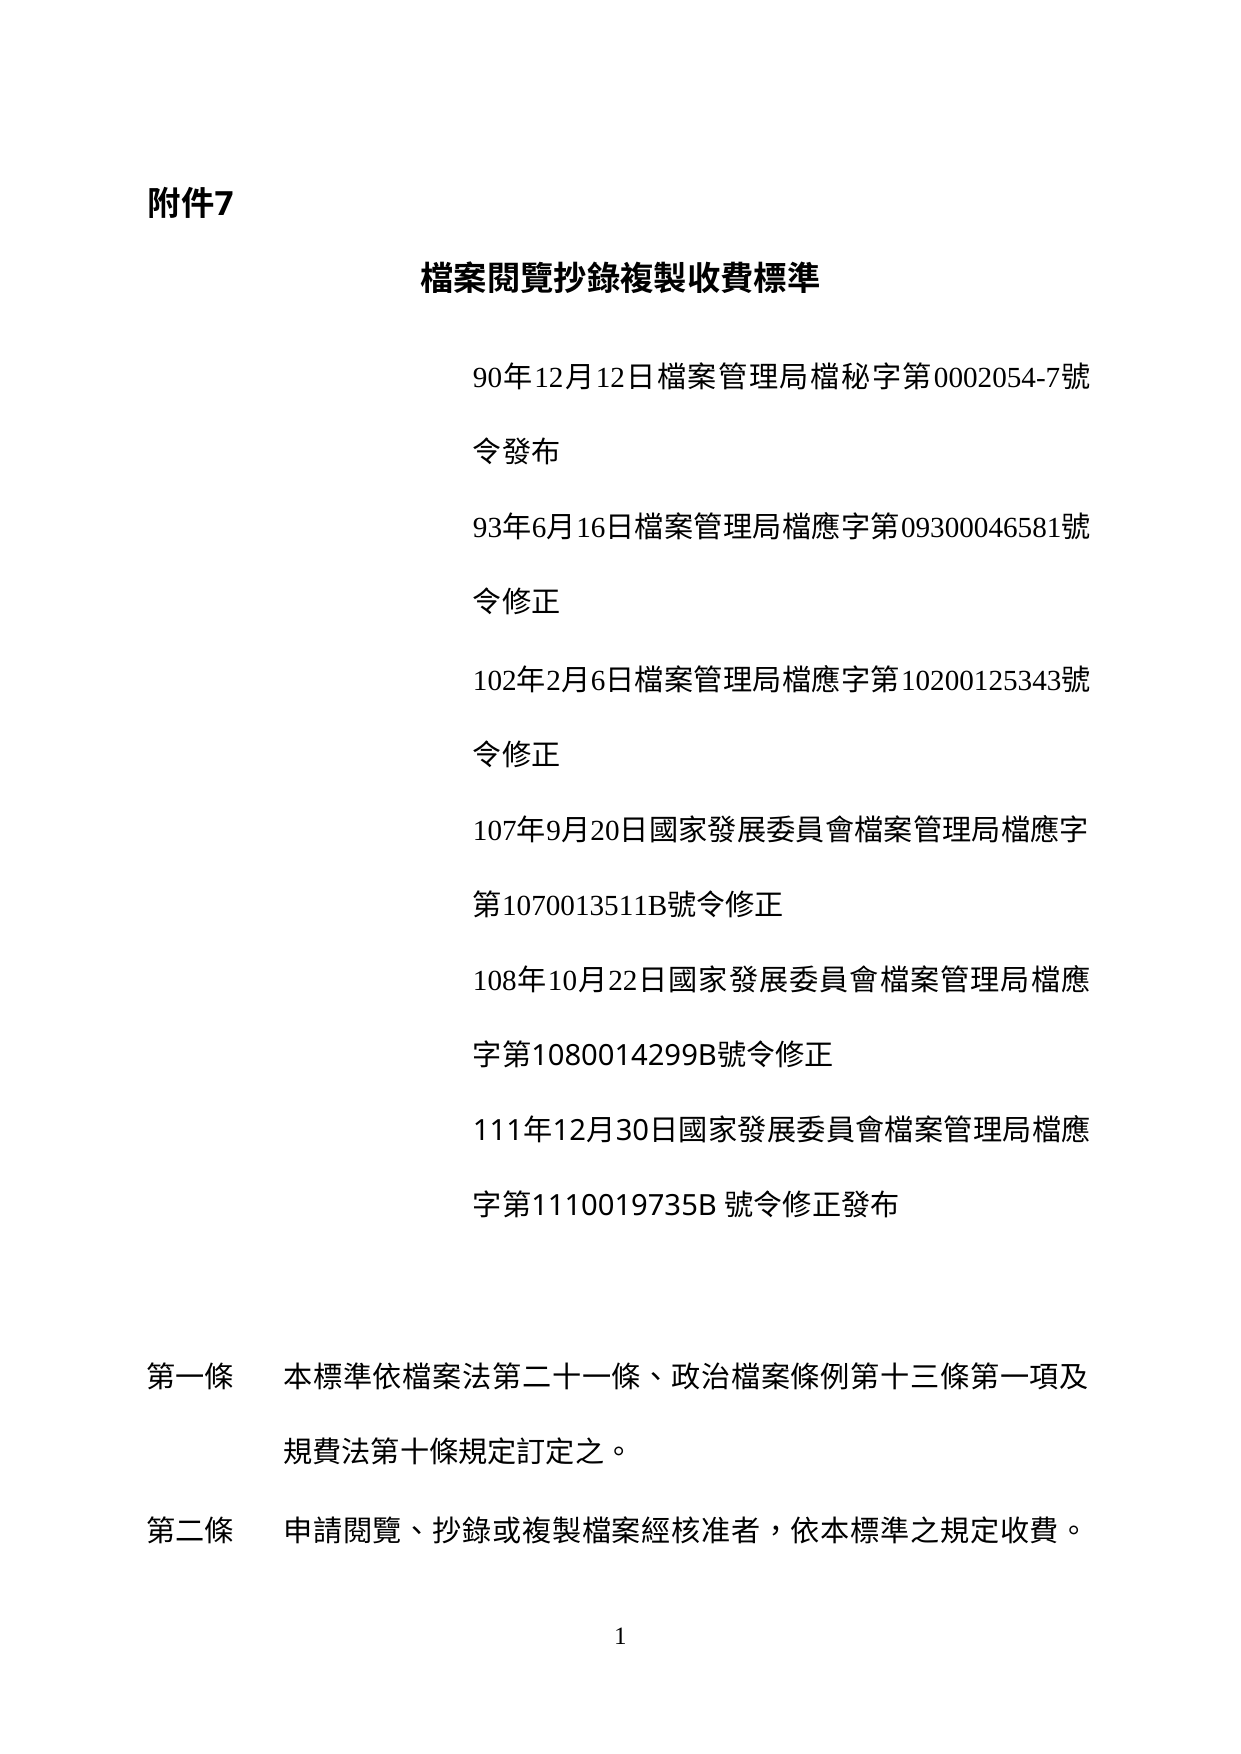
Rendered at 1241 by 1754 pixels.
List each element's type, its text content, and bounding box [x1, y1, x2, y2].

text 檔案閱覽抄錄複製收費標準 [148, 239, 1092, 314]
table_header 本標準依檔案法第二十一條、政治檔案條例第十三條第一項及規費法第十條規定訂定之。 [282, 1338, 1092, 1491]
table_cell 102年2月6日檔案管理局檔應字第10200125343號令修正 107年9月20日國家發展委員會檔案管理局檔應字第1070013511B號令修正 108年10月22日國家發展委員會檔案管理局檔應字第1080014299B號令修正 111年12月30日國家發展委員會檔案管理局檔應字第1110019735B 號令修正發布 [471, 640, 1092, 1243]
table_cell 第二條 [144, 1491, 282, 1569]
table_cell 申請閱覽、抄錄或複製檔案經核准者，依本標準之規定收費。 [282, 1491, 1092, 1569]
table_header 90年12月12日檔案管理局檔秘字第0002054-7號令發布 93年6月16日檔案管理局檔應字第09300046581號令修正 [471, 337, 1092, 640]
table_header 第一條 [144, 1338, 282, 1491]
text 附件7 [148, 164, 1092, 239]
